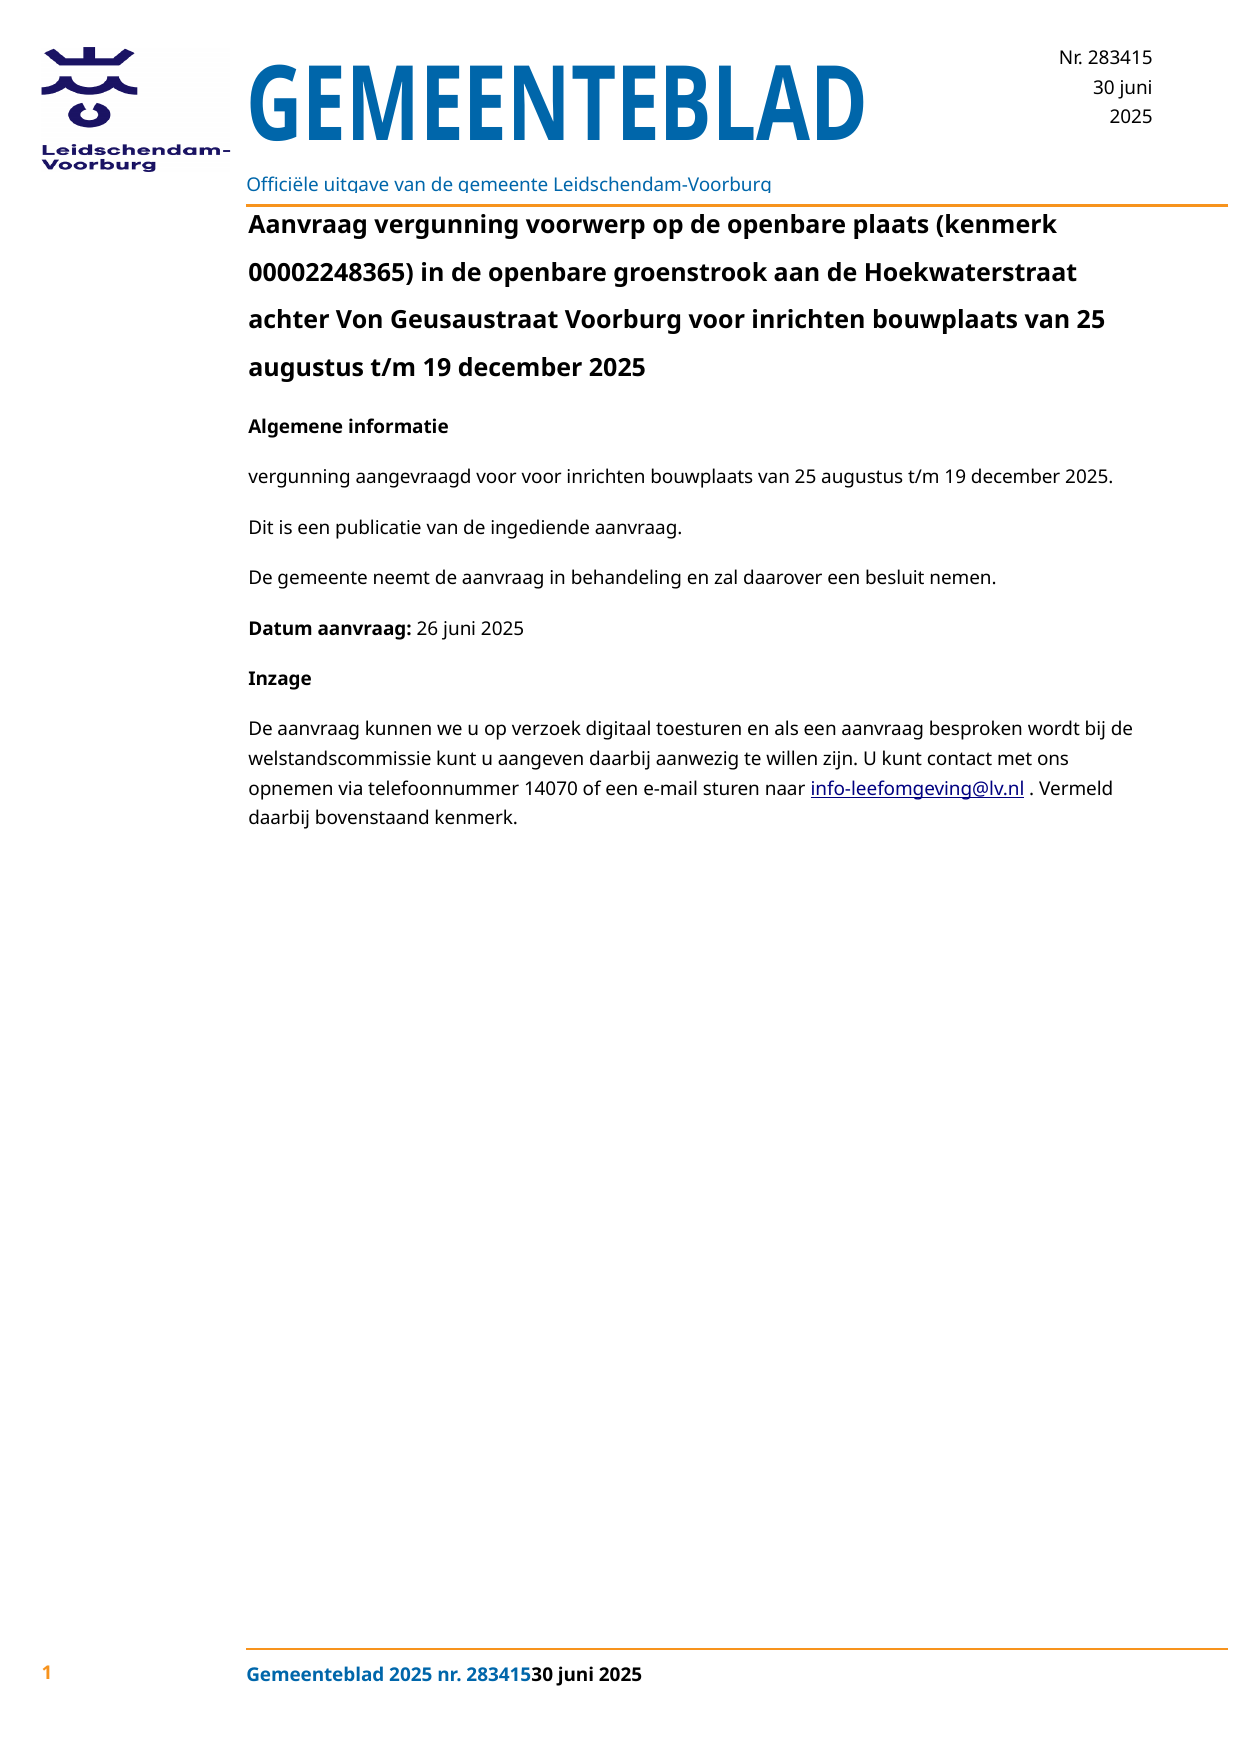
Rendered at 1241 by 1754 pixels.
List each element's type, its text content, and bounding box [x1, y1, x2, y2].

picture [41, 47, 231, 172]
text Algemene informatie [248, 413, 1152, 439]
text Datum aanvraag: 26 juni 2025 [248, 615, 1152, 641]
text Inzage [248, 665, 1152, 691]
text vergunning aangevraagd voor voor inrichten bouwplaats van 25 augustus t/m 19 december 2025. [248, 463, 1152, 489]
text Dit is een publicatie van de ingediende aanvraag. [248, 514, 1152, 540]
text De aanvraag kunnen we u op verzoek digitaal toesturen en als een aanvraag besproken wordt bij de welstandscommissie kunt u aangeven daarbij aanwezig te willen zijn. U kunt contact met ons opnemen via telefoonnummer 14070 of een e-mail sturen naar info-leefomgeving@lv.nl . Vermeld daarbij bovenstaand kenmerk. [248, 716, 1152, 830]
text De gemeente neemt de aanvraag in behandeling en zal daarover een besluit nemen. [248, 564, 1152, 590]
text Aanvraag vergunning voorwerp op de openbare plaats (kenmerk 00002248365) in de openbare groenstrook aan de Hoekwaterstraat achter Von Geusaustraat Voorburg voor inrichten bouwplaats van 25 augustus t/m 19 december 2025 [248, 207, 1152, 384]
